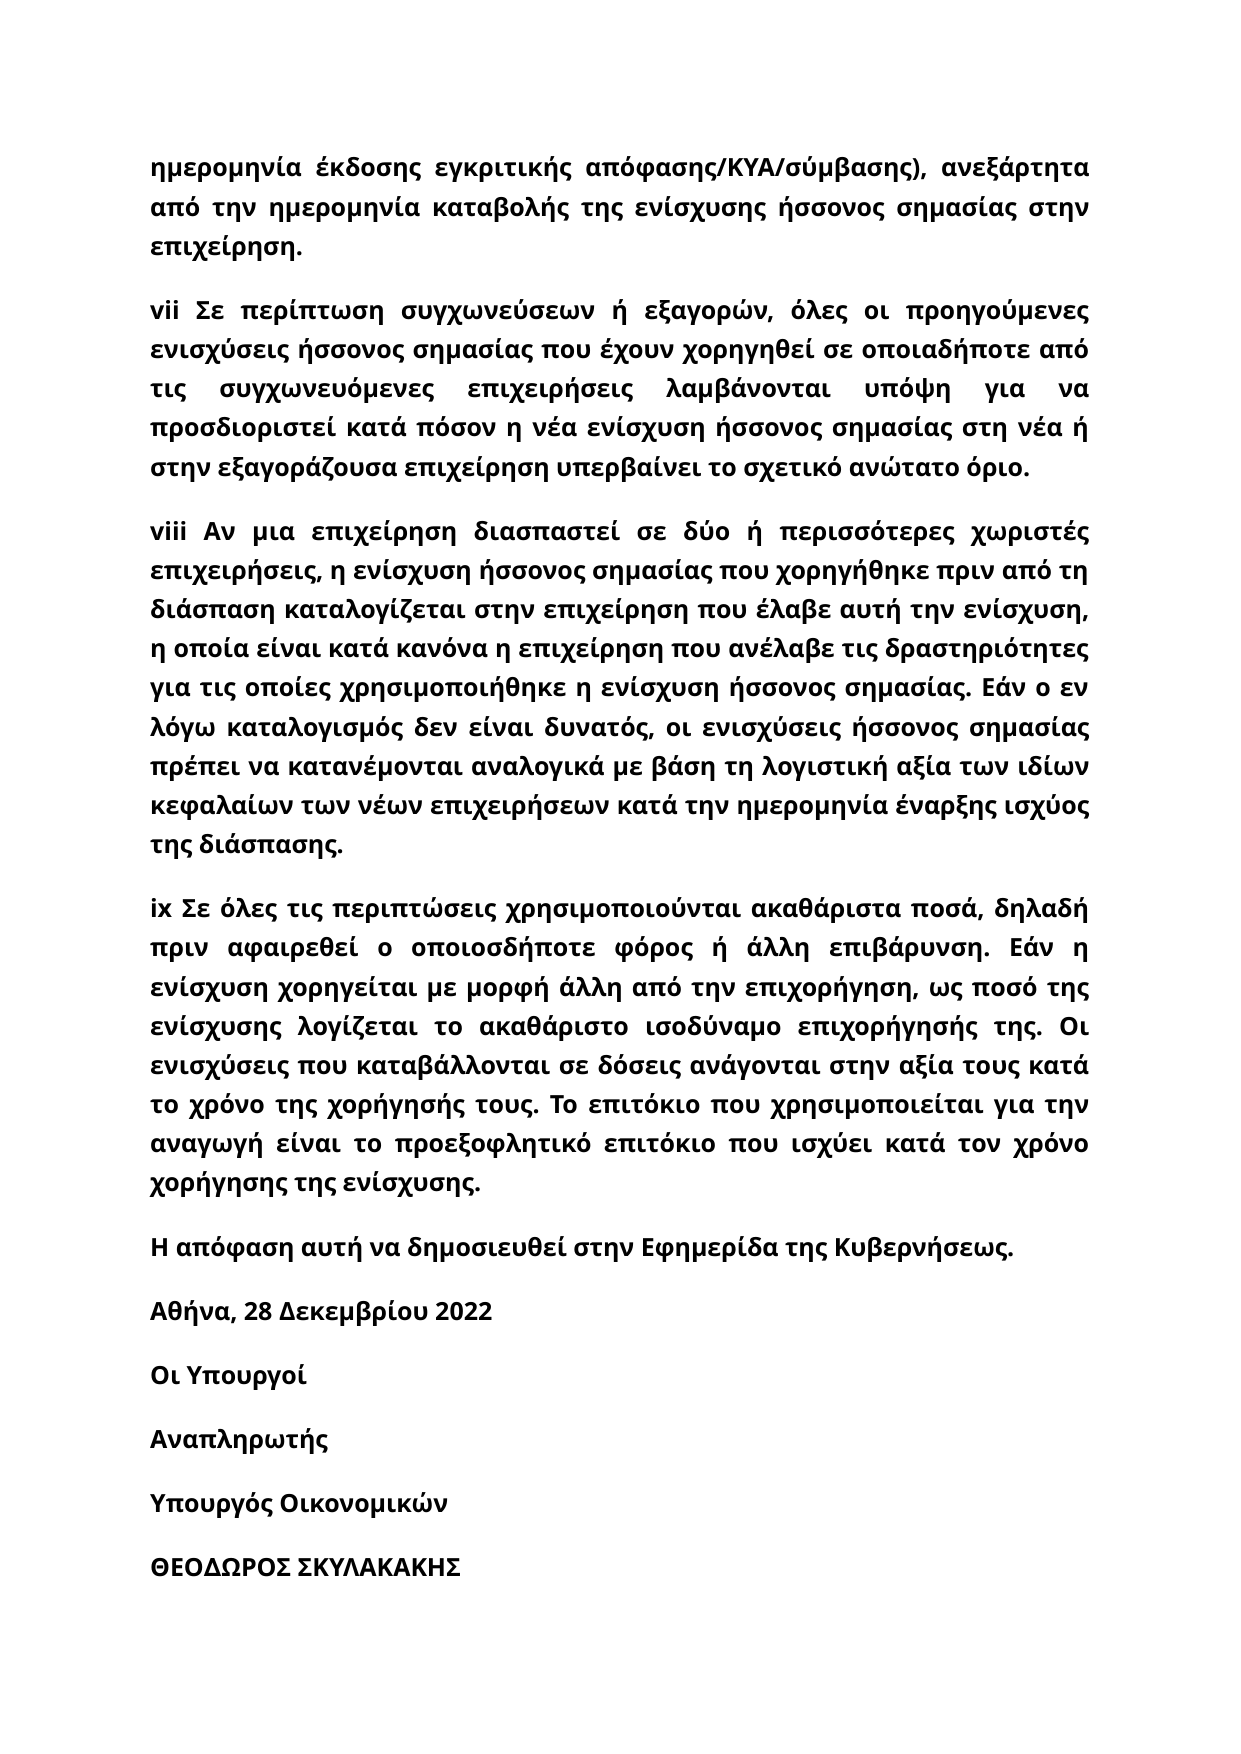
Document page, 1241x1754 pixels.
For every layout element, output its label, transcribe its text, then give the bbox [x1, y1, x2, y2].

text Αθήνα, 28 Δεκεμβρίου 2022 [150, 1293, 1090, 1327]
text vii Σε περίπτωση συγχωνεύσεων ή εξαγορών, όλες οι προηγούμενες ενισχύσεις ήσσονος σημασίας που έχουν χορηγηθεί σε οποιαδήποτε από τις συγχωνευόμενες επιχειρήσεις λαμβάνονται υπόψη για να προσδιοριστεί κατά πόσον η νέα ενίσχυση ήσσονος σημασίας στη νέα ή στην εξαγοράζουσα επιχείρηση υπερβαίνει το σχετικό ανώτατο όριο. [150, 292, 1090, 483]
text Oι Υπουργοί [150, 1357, 1090, 1392]
text ix Σε όλες τις περιπτώσεις χρησιμοποιούνται ακαθάριστα ποσά, δηλαδή πριν αφαιρεθεί ο οποιοσδήποτε φόρος ή άλλη επιβάρυνση. Εάν η ενίσχυση χορηγείται με μορφή άλλη από την επιχορήγηση, ως ποσό της ενίσχυσης λογίζεται το ακαθάριστο ισοδύναμο επιχορήγησής της. Οι ενισχύσεις που καταβάλλονται σε δόσεις ανάγονται στην αξία τους κατά το χρόνο της χορήγησής τους. Το επιτόκιο που χρησιμοποιείται για την αναγωγή είναι το προεξοφλητικό επιτόκιο που ισχύει κατά τον χρόνο χορήγησης της ενίσχυσης. [150, 891, 1090, 1199]
text ημερομηνία έκδοσης εγκριτικής απόφασης/ΚΥΑ/σύμβασης), ανεξάρτητα από την ημερομηνία καταβολής της ενίσχυσης ήσσονος σημασίας στην επιχείρηση. [150, 150, 1090, 262]
text Η απόφαση αυτή να δημοσιευθεί στην Εφημερίδα της Κυβερνήσεως. [150, 1229, 1090, 1263]
text Αναπληρωτής [150, 1422, 1090, 1456]
text Υπουργός Οικονομικών [150, 1486, 1090, 1520]
text ΘΕΟ∆ΩΡΟΣ ΣΚΥΛΑΚΑΚΗΣ [150, 1550, 1090, 1584]
text viii Αν μια επιχείρηση διασπαστεί σε δύο ή περισσότερες χωριστές επιχειρήσεις, η ενίσχυση ήσσονος σημασίας που χορηγήθηκε πριν από τη διάσπαση καταλογίζεται στην επιχείρηση που έλαβε αυτή την ενίσχυση, η οποία είναι κατά κανόνα η επιχείρηση που ανέλαβε τις δραστηριότητες για τις οποίες χρησιμοποιήθηκε η ενίσχυση ήσσονος σημασίας. Εάν ο εν λόγω καταλογισμός δεν είναι δυνατός, οι ενισχύσεις ήσσονος σημασίας πρέπει να κατανέμονται αναλογικά με βάση τη λογιστική αξία των ιδίων κεφαλαίων των νέων επιχειρήσεων κατά την ημερομηνία έναρξης ισχύος της διάσπασης. [150, 513, 1090, 861]
